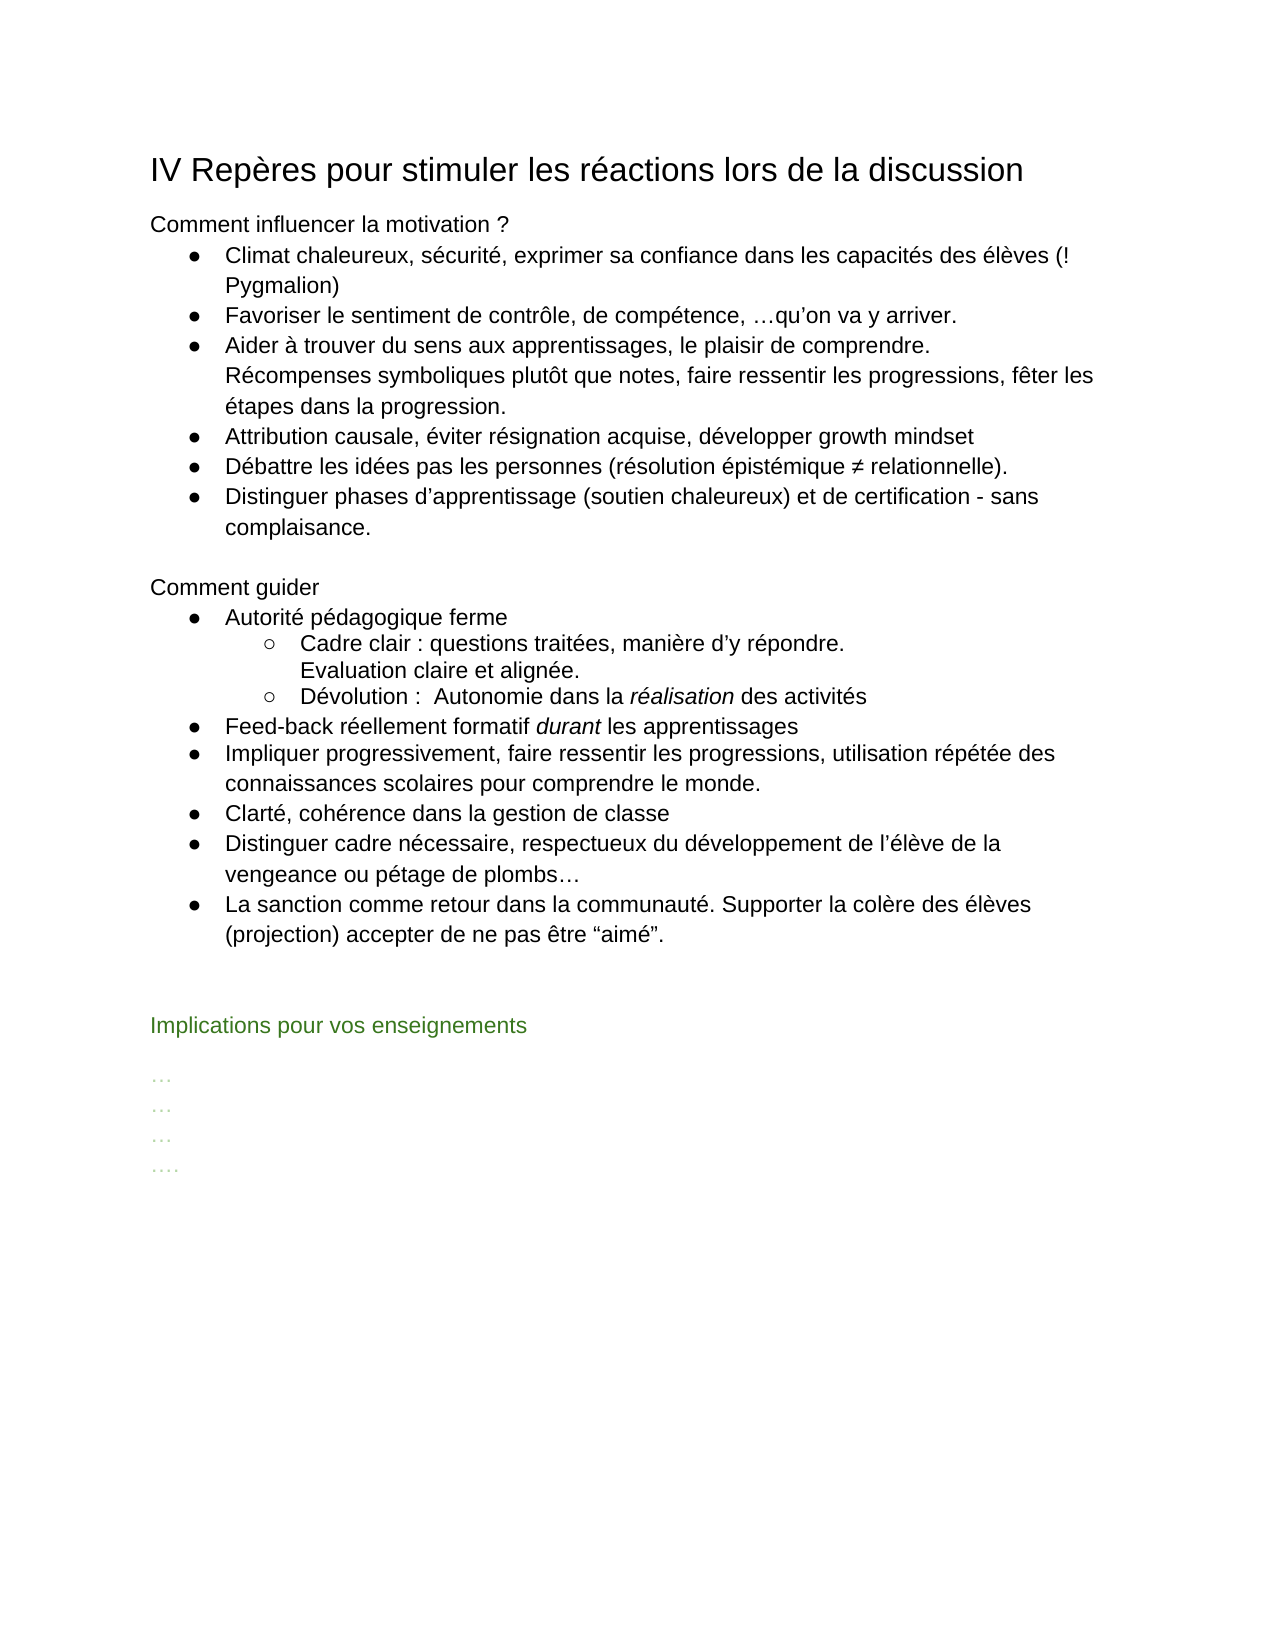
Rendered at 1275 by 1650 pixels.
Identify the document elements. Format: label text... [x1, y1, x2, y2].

text Implications pour vos enseignements [150, 1012, 1125, 1038]
text Comment influencer la motivation ? [150, 211, 1125, 238]
text … [150, 1061, 1125, 1087]
list Distinguer cadre nécessaire, respectueux du développement de l’élève de la vengeance ou pétage de plombs… [187, 830, 1125, 887]
list Clarté, cohérence dans la gestion de classe [187, 800, 1125, 826]
list Climat chaleureux, sécurité, exprimer sa confiance dans les capacités des élèves (! Pygmalion) [187, 242, 1125, 298]
text … [150, 1091, 1125, 1117]
list Distinguer phases d’apprentissage (soutien chaleureux) et de certification - sans complaisance. [187, 483, 1125, 540]
list Aider à trouver du sens aux apprentissages, le plaisir de comprendre. Récompenses symboliques plutôt que notes, faire ressentir les progressions, fêter les étapes dans la progression. [187, 332, 1125, 419]
list Feed-back réellement formatif durant les apprentissages [187, 713, 1125, 740]
list La sanction comme retour dans la communauté. Supporter la colère des élèves (projection) accepter de ne pas être “aimé”. [187, 891, 1125, 947]
text Comment guider [150, 574, 1125, 600]
text … [150, 1121, 1125, 1148]
list Cadre clair : questions traitées, manière d’y répondre. Evaluation claire et alignée. [262, 630, 1125, 683]
list Favoriser le sentiment de contrôle, de compétence, …qu’on va y arriver. [187, 302, 1125, 328]
subtitle IV Repères pour stimuler les réactions lors de la discussion [150, 150, 1125, 188]
list Autorité pédagogique ferme [187, 604, 1125, 630]
text …. [150, 1151, 1125, 1178]
list Débattre les idées pas les personnes (résolution épistémique ≠ relationnelle). [187, 453, 1125, 479]
list Attribution causale, éviter résignation acquise, développer growth mindset [187, 423, 1125, 449]
list Dévolution : Autonomie dans la réalisation des activités [262, 683, 1125, 709]
list Impliquer progressivement, faire ressentir les progressions, utilisation répétée des connaissances scolaires pour comprendre le monde. [187, 740, 1125, 796]
